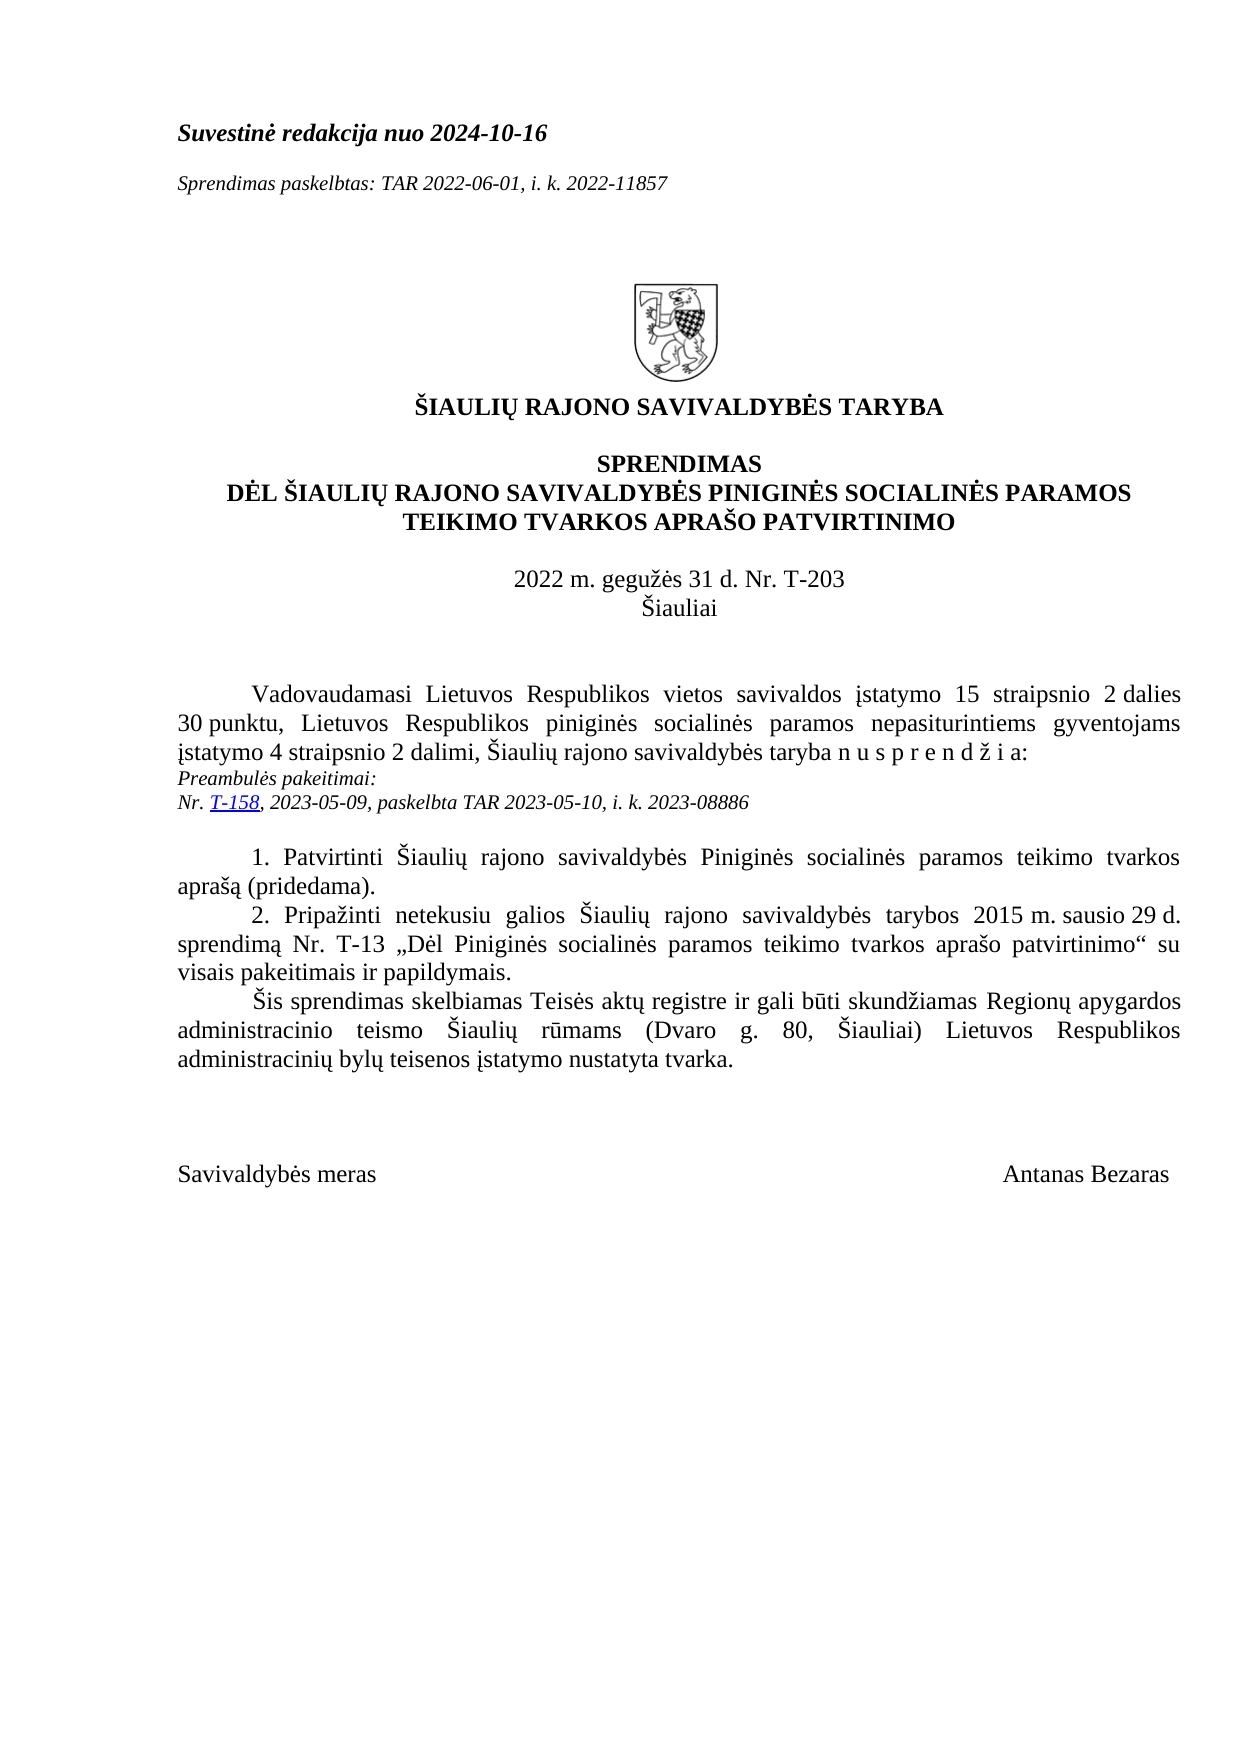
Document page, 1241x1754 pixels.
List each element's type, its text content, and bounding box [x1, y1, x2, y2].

text DĖL ŠIAULIŲ RAJONO SAVIVALDYBĖS PINIGINĖS SOCIALINĖS PARAMOS TEIKIMO TVARKOS APRAŠO PATVIRTINIMO [177, 478, 1181, 536]
text Nr. T-158, 2023-05-09, paskelbta TAR 2023-05-10, i. k. 2023-08886 [177, 790, 1181, 814]
text Sprendimas paskelbtas: TAR 2022-06-01, i. k. 2022-11857 [177, 171, 1181, 195]
text Suvestinė redakcija nuo 2024-10-16 [177, 118, 1181, 147]
text SPRENDIMAS [177, 449, 1181, 478]
text 2. Pripažinti netekusiu galios Šiaulių rajono savivaldybės tarybos 2015 m. sausio 29 d. sprendimą Nr. T-13 „Dėl Piniginės socialinės paramos teikimo tvarkos aprašo patvirtinimo“ su visais pakeitimais ir papildymais. [177, 900, 1181, 986]
text Savivaldybės meras Antanas Bezaras [177, 1159, 1181, 1187]
text Vadovaudamasi Lietuvos Respublikos vietos savivaldos įstatymo 15 straipsnio 2 dalies 30 punktu, Lietuvos Respublikos piniginės socialinės paramos nepasiturintiems gyventojams įstatymo 4 straipsnio 2 dalimi, Šiaulių rajono savivaldybės taryba n u s p r e n d ž i a: [177, 679, 1181, 766]
text 1. Patvirtinti Šiaulių rajono savivaldybės Piniginės socialinės paramos teikimo tvarkos aprašą (pridedama). [177, 842, 1181, 900]
text Šis sprendimas skelbiamas Teisės aktų registre ir gali būti skundžiamas Regionų apygardos administracinio teismo Šiaulių rūmams (Dvaro g. 80, Šiauliai) Lietuvos Respublikos administracinių bylų teisenos įstatymo nustatyta tvarka. [177, 986, 1181, 1072]
text Šiauliai [177, 593, 1181, 622]
text Preambulės pakeitimai: [177, 766, 1181, 790]
text 2022 m. gegužės 31 d. Nr. T-203 [177, 564, 1181, 593]
text ŠIAULIŲ RAJONO SAVIVALDYBĖS TARYBA [177, 392, 1181, 421]
